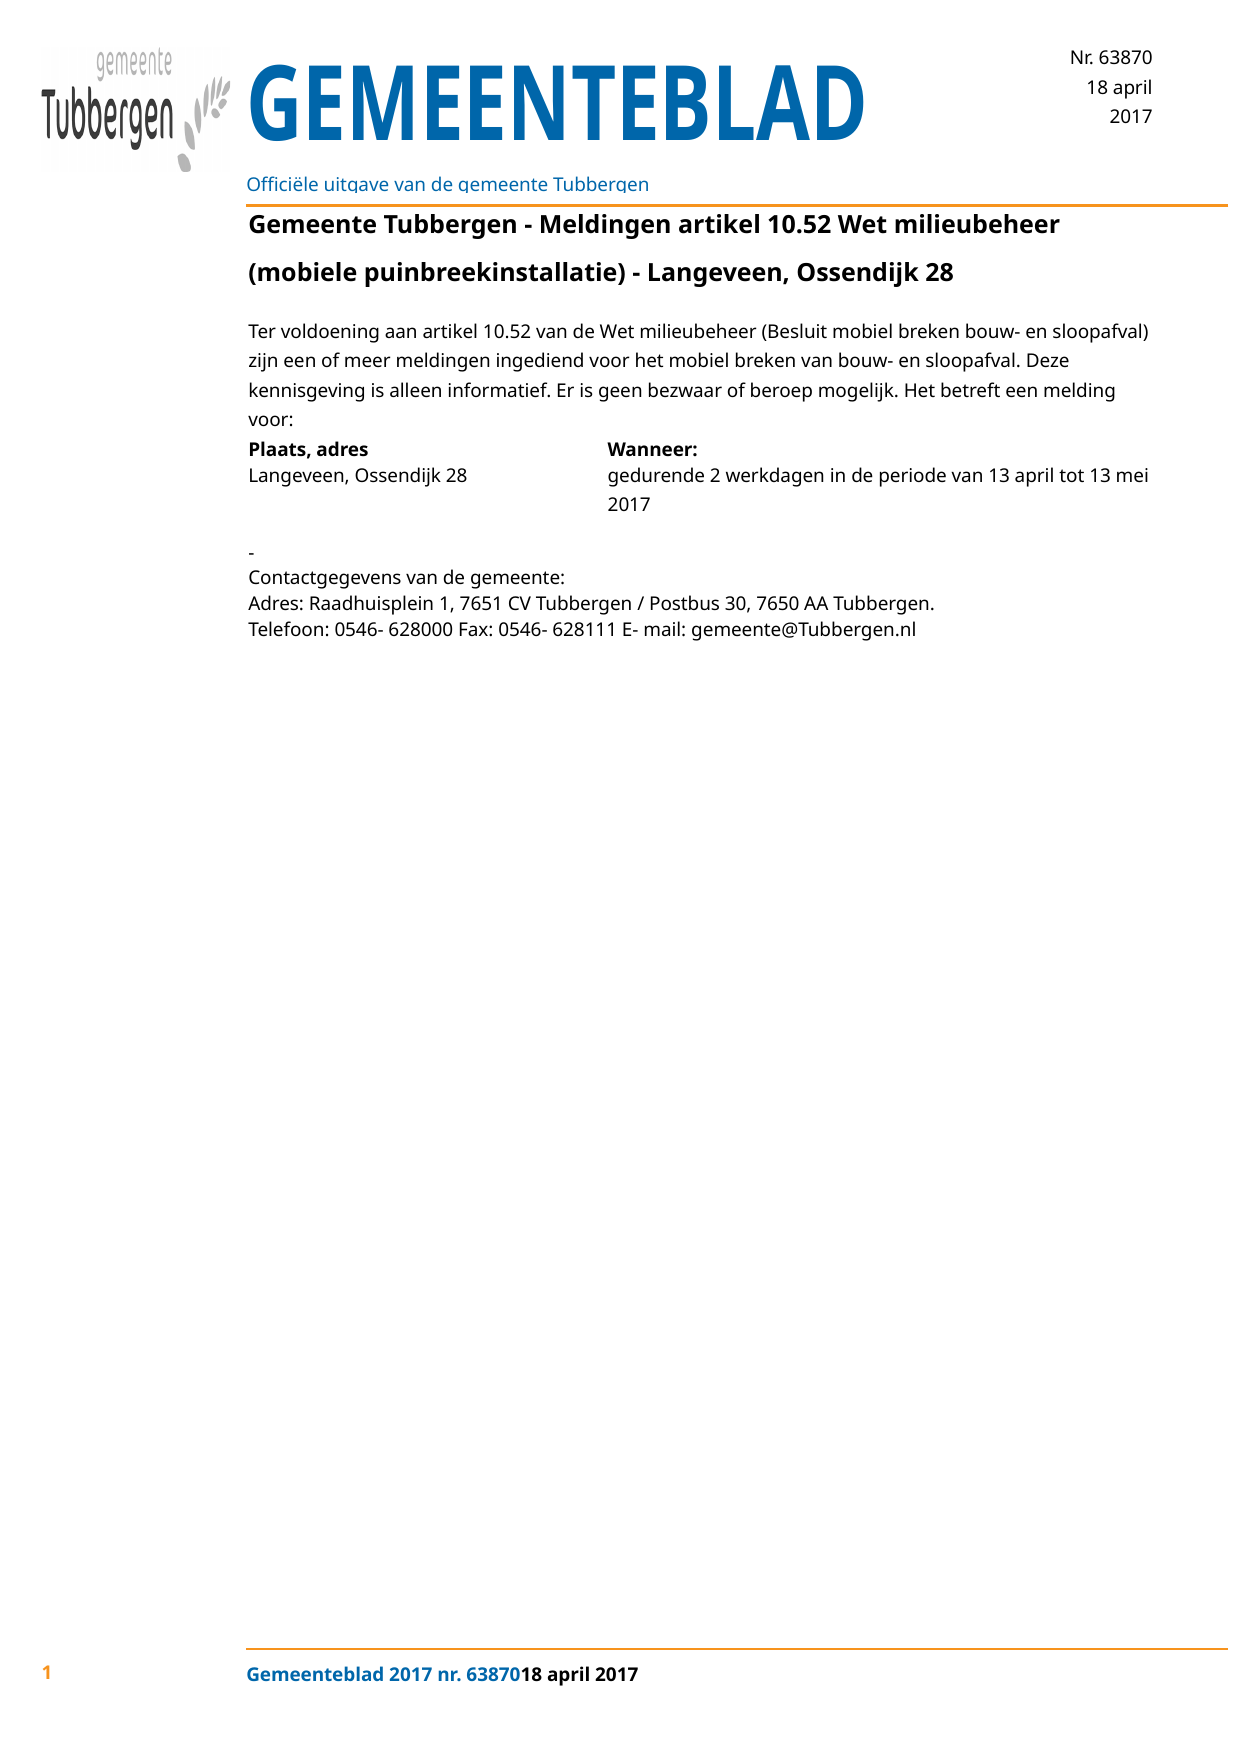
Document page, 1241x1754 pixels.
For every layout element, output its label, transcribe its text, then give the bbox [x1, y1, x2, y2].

text Gemeente Tubbergen - Meldingen artikel 10.52 Wet milieubeheer (mobiele puinbreekinstallatie) - Langeveen, Ossendijk 28 [248, 207, 1152, 288]
text Ter voldoening aan artikel 10.52 van de Wet milieubeheer (Besluit mobiel breken bouw- en sloopafval) zijn een of meer meldingen ingediend voor het mobiel breken van bouw- en sloopafval. Deze kennisgeving is alleen informatief. Er is geen bezwaar of beroep mogelijk. Het betreft een melding voor: [248, 318, 1152, 432]
text Adres: Raadhuisplein 1, 7651 CV Tubbergen / Postbus 30, 7650 AA Tubbergen. [248, 590, 1152, 616]
table_cell gedurende 2 werkdagen in de periode van 13 april tot 13 mei 2017 [608, 462, 1152, 517]
table_cell Langeveen, Ossendijk 28 [248, 462, 607, 517]
text Contactgegevens van de gemeente: [248, 564, 1152, 590]
picture [41, 47, 231, 172]
table_header Wanneer: [608, 436, 1152, 462]
text - [248, 539, 1152, 564]
table_header Plaats, adres [248, 436, 607, 462]
text Telefoon: 0546- 628000 Fax: 0546- 628111 E- mail: gemeente@Tubbergen.nl [248, 616, 1152, 642]
